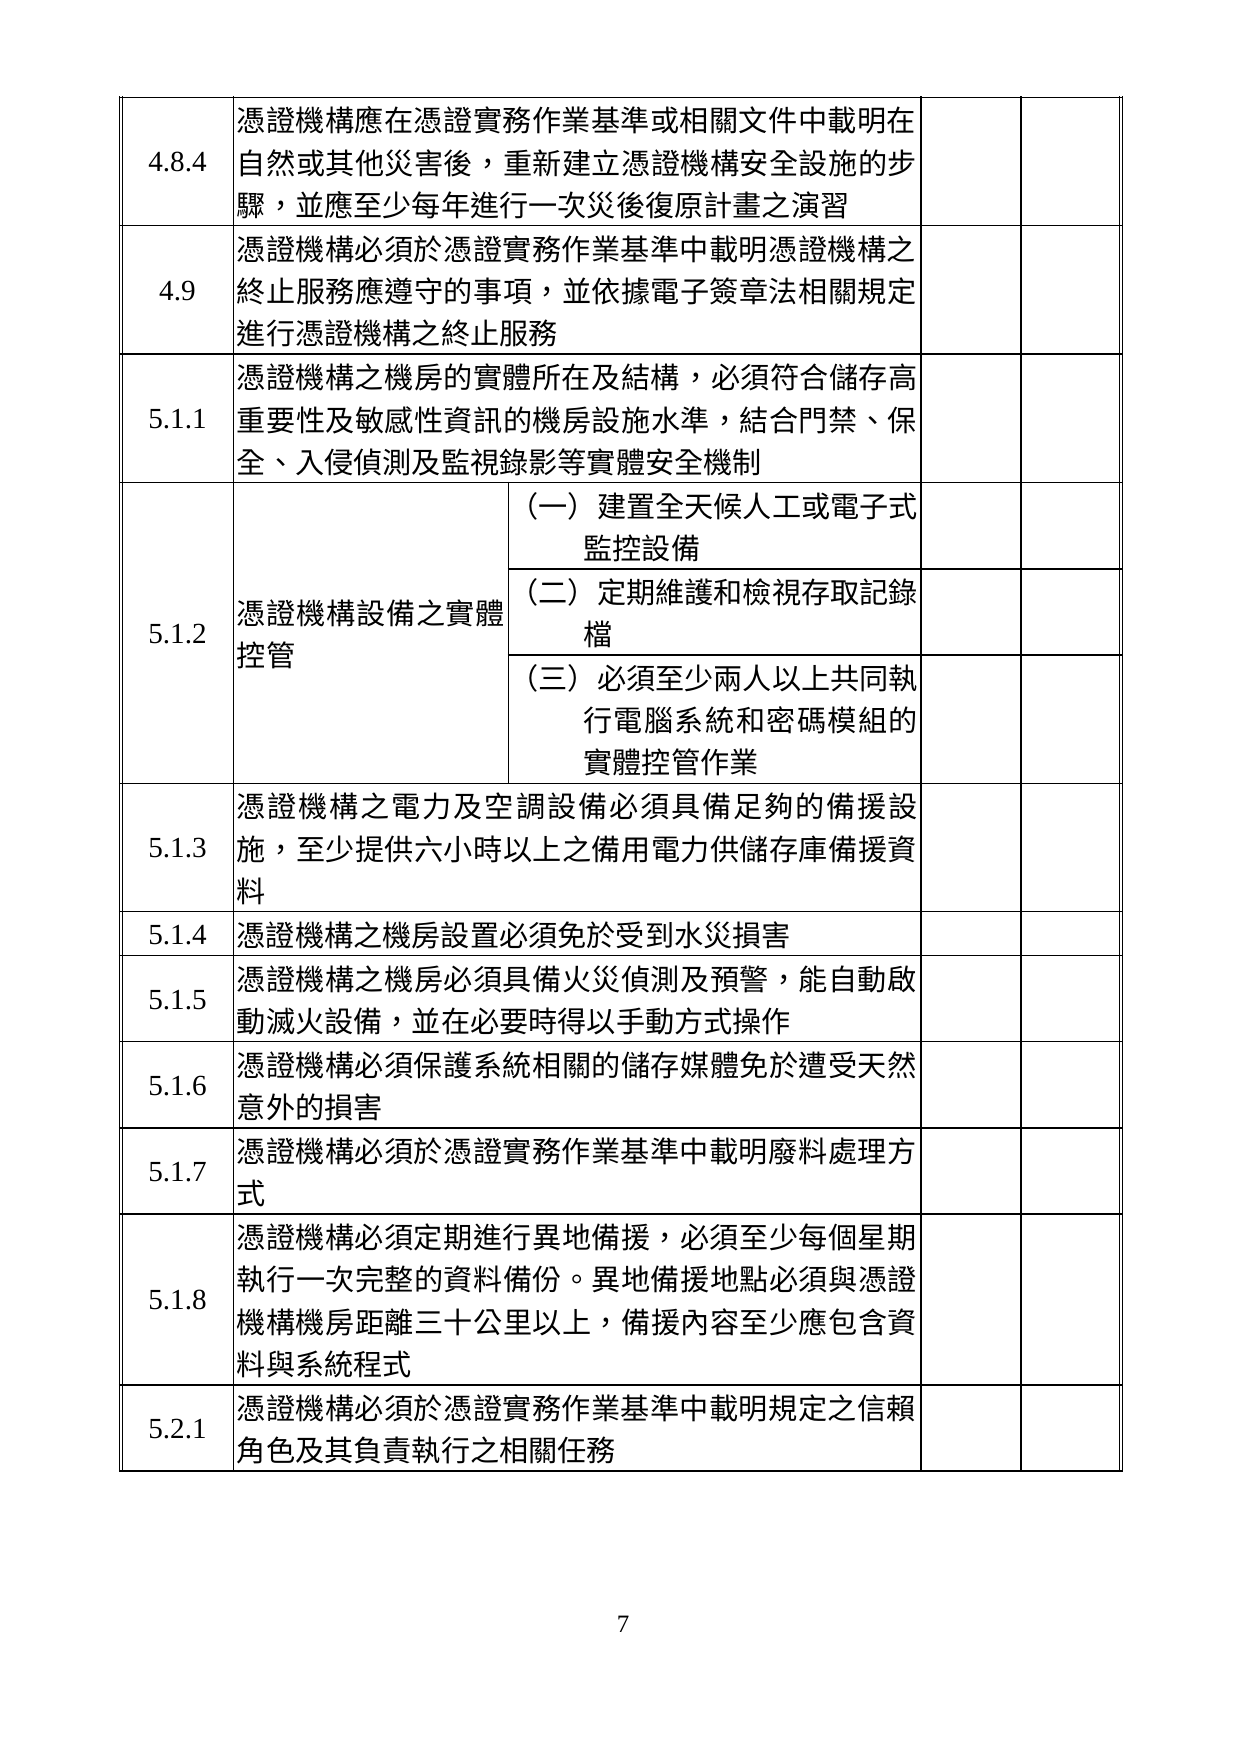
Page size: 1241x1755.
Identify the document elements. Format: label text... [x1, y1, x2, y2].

table_cell [1022, 656, 1119, 782]
table_cell 5.1.1 [123, 355, 233, 482]
table_cell 5.2.1 [123, 1386, 233, 1470]
table_cell [922, 1129, 1020, 1213]
table_cell 5.1.5 [123, 956, 233, 1041]
table_cell [922, 956, 1020, 1041]
table_cell [922, 1386, 1020, 1470]
table_cell [922, 912, 1020, 955]
table_cell （二）定期維護和檢視存取記錄檔 [509, 570, 920, 654]
table_cell [1022, 1129, 1119, 1213]
table_cell 5.1.6 [123, 1042, 233, 1127]
table_cell [922, 226, 1020, 353]
table_cell 憑證機構必須於憑證實務作業基準中載明廢料處理方式 [234, 1129, 920, 1213]
table_cell [922, 784, 1020, 911]
table_cell （三）必須至少兩人以上共同執行電腦系統和密碼模組的實體控管作業 [509, 656, 920, 782]
table_cell [922, 98, 1020, 225]
table_cell 5.1.7 [123, 1129, 233, 1213]
table_cell 憑證機構之電力及空調設備必須具備足夠的備援設施，至少提供六小時以上之備用電力供儲存庫備援資料 [234, 784, 920, 911]
table_cell [1022, 483, 1119, 568]
table_cell [1022, 784, 1119, 911]
table_cell [922, 656, 1020, 782]
table_cell 憑證機構之機房的實體所在及結構，必須符合儲存高重要性及敏感性資訊的機房設施水準，結合門禁、保全、入侵偵測及監視錄影等實體安全機制 [234, 355, 920, 482]
table_cell 5.1.4 [123, 912, 233, 955]
table_cell 憑證機構設備之實體控管 [234, 483, 508, 782]
table_cell [1022, 956, 1119, 1041]
table_cell [922, 355, 1020, 482]
table_cell [1022, 1386, 1119, 1470]
table_cell [922, 570, 1020, 654]
table_cell [922, 1042, 1020, 1127]
table_cell 憑證機構必須定期進行異地備援，必須至少每個星期執行一次完整的資料備份。異地備援地點必須與憑證機構機房距離三十公里以上，備援內容至少應包含資料與系統程式 [234, 1215, 920, 1384]
table_cell [1022, 570, 1119, 654]
table_cell [1022, 226, 1119, 353]
table_cell [1022, 1215, 1119, 1384]
table_cell （一）建置全天候人工或電子式監控設備 [509, 483, 920, 568]
table_cell 5.1.3 [123, 784, 233, 911]
table_cell 憑證機構必須於憑證實務作業基準中載明規定之信賴角色及其負責執行之相關任務 [234, 1386, 920, 1470]
table_cell [1022, 912, 1119, 955]
table_cell 憑證機構之機房必須具備火災偵測及預警，能自動啟動滅火設備，並在必要時得以手動方式操作 [234, 956, 920, 1041]
table_cell [922, 483, 1020, 568]
table_cell [1022, 1042, 1119, 1127]
table_cell [922, 1215, 1020, 1384]
table_cell 憑證機構應在憑證實務作業基準或相關文件中載明在自然或其他災害後，重新建立憑證機構安全設施的步驟，並應至少每年進行一次災後復原計畫之演習 [234, 98, 920, 225]
table_cell 4.8.4 [123, 98, 233, 225]
table_cell [1022, 98, 1119, 225]
table_cell 5.1.8 [123, 1215, 233, 1384]
table_cell 憑證機構之機房設置必須免於受到水災損害 [234, 912, 920, 955]
table_cell 憑證機構必須保護系統相關的儲存媒體免於遭受天然意外的損害 [234, 1042, 920, 1127]
table_cell 憑證機構必須於憑證實務作業基準中載明憑證機構之終止服務應遵守的事項，並依據電子簽章法相關規定進行憑證機構之終止服務 [234, 226, 920, 353]
table_cell 5.1.2 [123, 483, 233, 782]
table_cell 4.9 [123, 226, 233, 353]
table_cell [1022, 355, 1119, 482]
